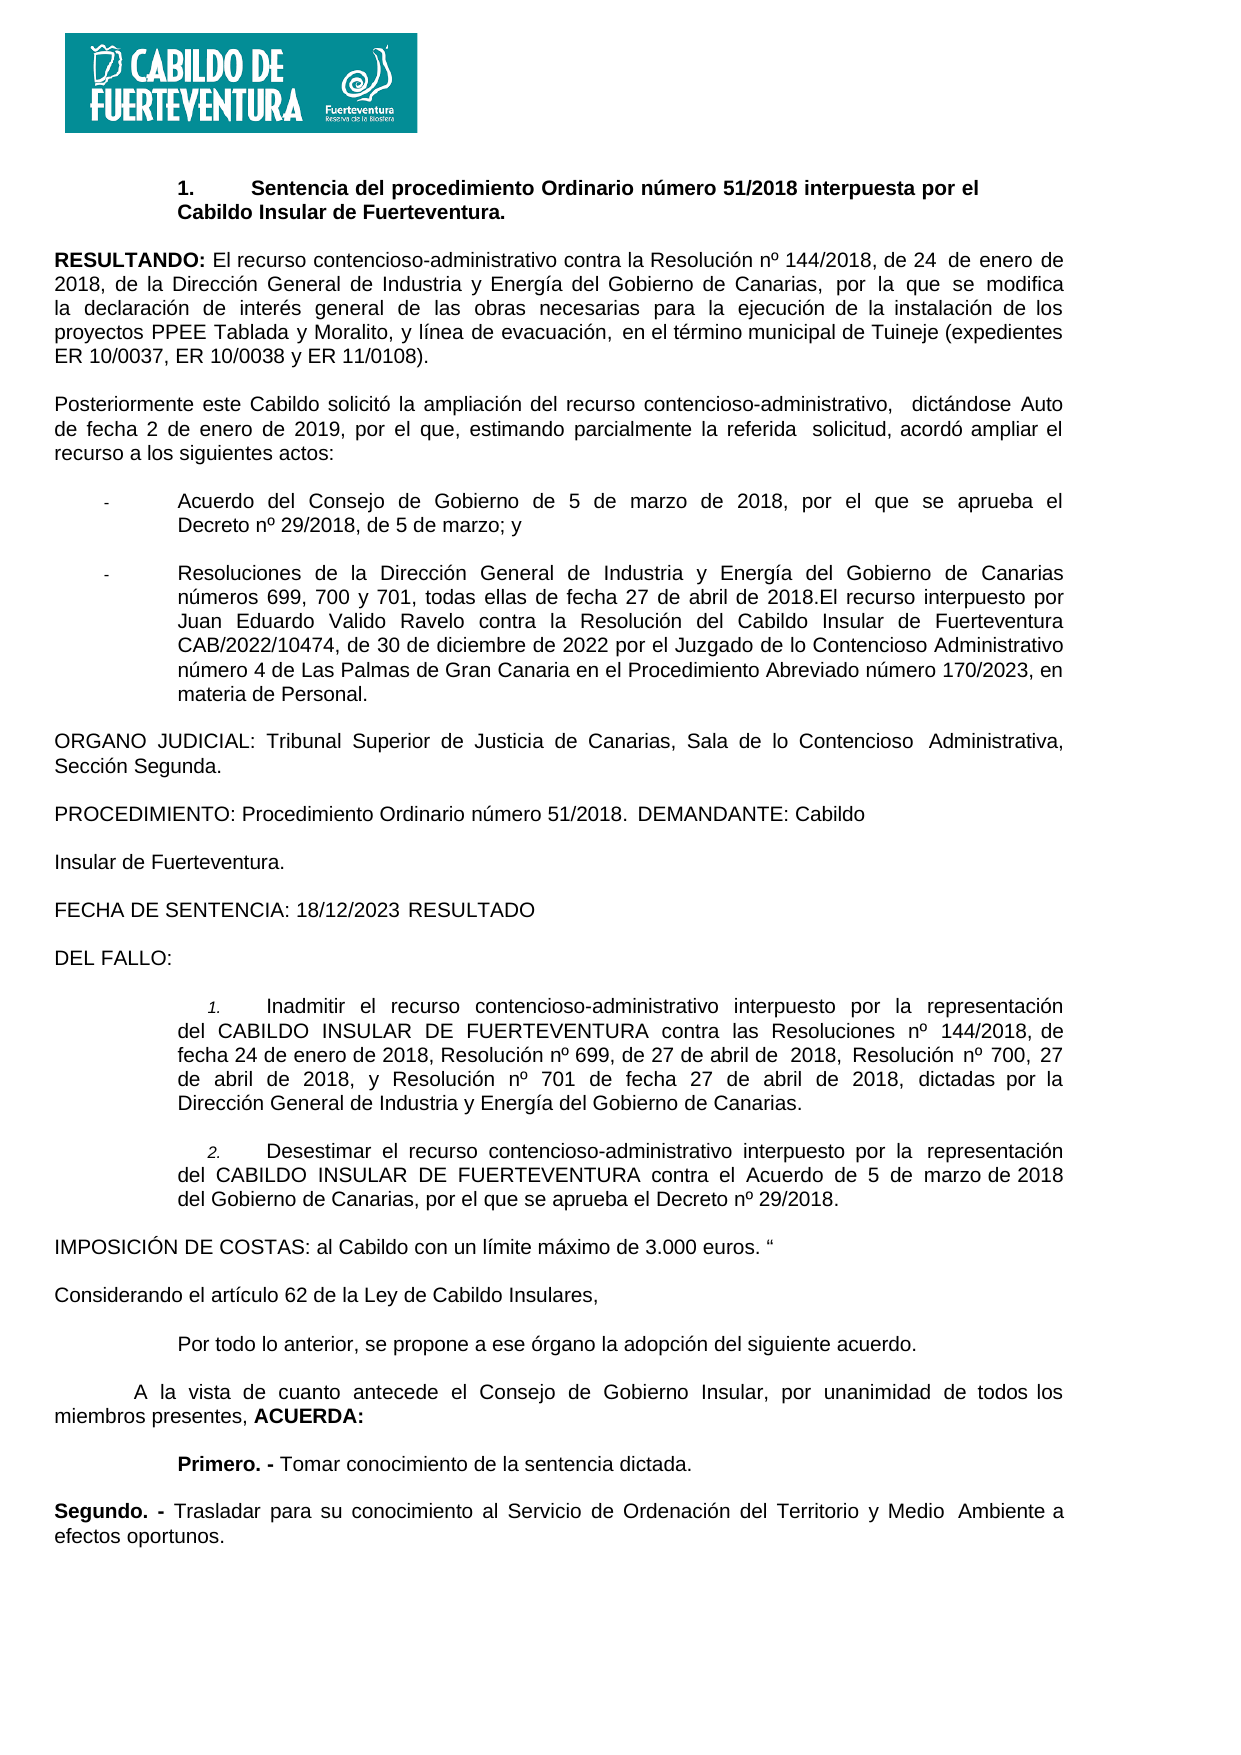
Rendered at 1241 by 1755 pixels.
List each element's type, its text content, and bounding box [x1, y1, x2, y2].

text ORGANO JUDICIAL: Tribunal Superior de Justicia de Canarias, Sala de lo Contencioso Administrativa, Sección Segunda. [54, 729, 1064, 777]
text IMPOSICIÓN DE COSTAS: al Cabildo con un límite máximo de 3.000 euros. “ Considerando el artículo 62 de la Ley de Cabildo Insulares, [54, 1235, 913, 1307]
text Primero. - Tomar conocimiento de la sentencia dictada. [177, 1451, 1076, 1475]
list Inadmitir el recurso contencioso-administrativo interpuesto por la representación del CABILDO INSULAR DE FUERTEVENTURA contra las Resoluciones nº 144/2018, de fecha 24 de enero de 2018, Resolución nº 699, de 27 de abril de 2018, Resolución nº 700, 27 de abril de 2018, y Resolución nº 701 de fecha 27 de abril de 2018, dictadas por la Dirección General de Industria y Energía del Gobierno de Canarias. [118, 994, 1064, 1115]
text PROCEDIMIENTO: Procedimiento Ordinario número 51/2018. DEMANDANTE: Cabildo Insular de Fuerteventura. [54, 801, 894, 873]
text Posteriormente este Cabildo solicitó la ampliación del recurso contencioso-administrativo, dictándose Auto de fecha 2 de enero de 2019, por el que, estimando parcialmente la referida solicitud, acordó ampliar el recurso a los siguientes actos: [54, 392, 1064, 464]
text FECHA DE SENTENCIA: 18/12/2023 RESULTADO DEL FALLO: [54, 898, 576, 970]
list Desestimar el recurso contencioso-administrativo interpuesto por la representación del CABILDO INSULAR DE FUERTEVENTURA contra el Acuerdo de 5 de marzo de 2018 del Gobierno de Canarias, por el que se aprueba el Decreto nº 29/2018. [118, 1139, 1064, 1211]
text A la vista de cuanto antecede el Consejo de Gobierno Insular, por unanimidad de todos los miembros presentes, ACUERDA: [54, 1379, 1064, 1428]
list Resoluciones de la Dirección General de Industria y Energía del Gobierno de Canarias números 699, 700 y 701, todas ellas de fecha 27 de abril de 2018.El recurso interpuesto por Juan Eduardo Valido Ravelo contra la Resolución del Cabildo Insular de Fuerteventura CAB/2022/10474, de 30 de diciembre de 2022 por el Juzgado de lo Contencioso Administrativo número 4 de Las Palmas de Gran Canaria en el Procedimiento Abreviado número 170/2023, en materia de Personal. [103, 561, 1064, 706]
list Sentencia del procedimiento Ordinario número 51/2018 interpuesta por el Cabildo Insular de Fuerteventura. [103, 175, 1064, 223]
list Acuerdo del Consejo de Gobierno de 5 de marzo de 2018, por el que se aprueba el Decreto nº 29/2018, de 5 de marzo; y [103, 488, 1064, 537]
text RESULTANDO: El recurso contencioso-administrativo contra la Resolución nº 144/2018, de 24 de enero de 2018, de la Dirección General de Industria y Energía del Gobierno de Canarias, por la que se modifica la declaración de interés general de las obras necesarias para la ejecución de la instalación de los proyectos PPEE Tablada y Moralito, y línea de evacuación, en el término municipal de Tuineje (expedientes ER 10/0037, ER 10/0038 y ER 11/0108). [54, 248, 1064, 368]
text Segundo. - Trasladar para su conocimiento al Servicio de Ordenación del Territorio y Medio Ambiente a efectos oportunos. [54, 1499, 1064, 1547]
text Por todo lo anterior, se propone a ese órgano la adopción del siguiente acuerdo. [177, 1331, 1076, 1355]
